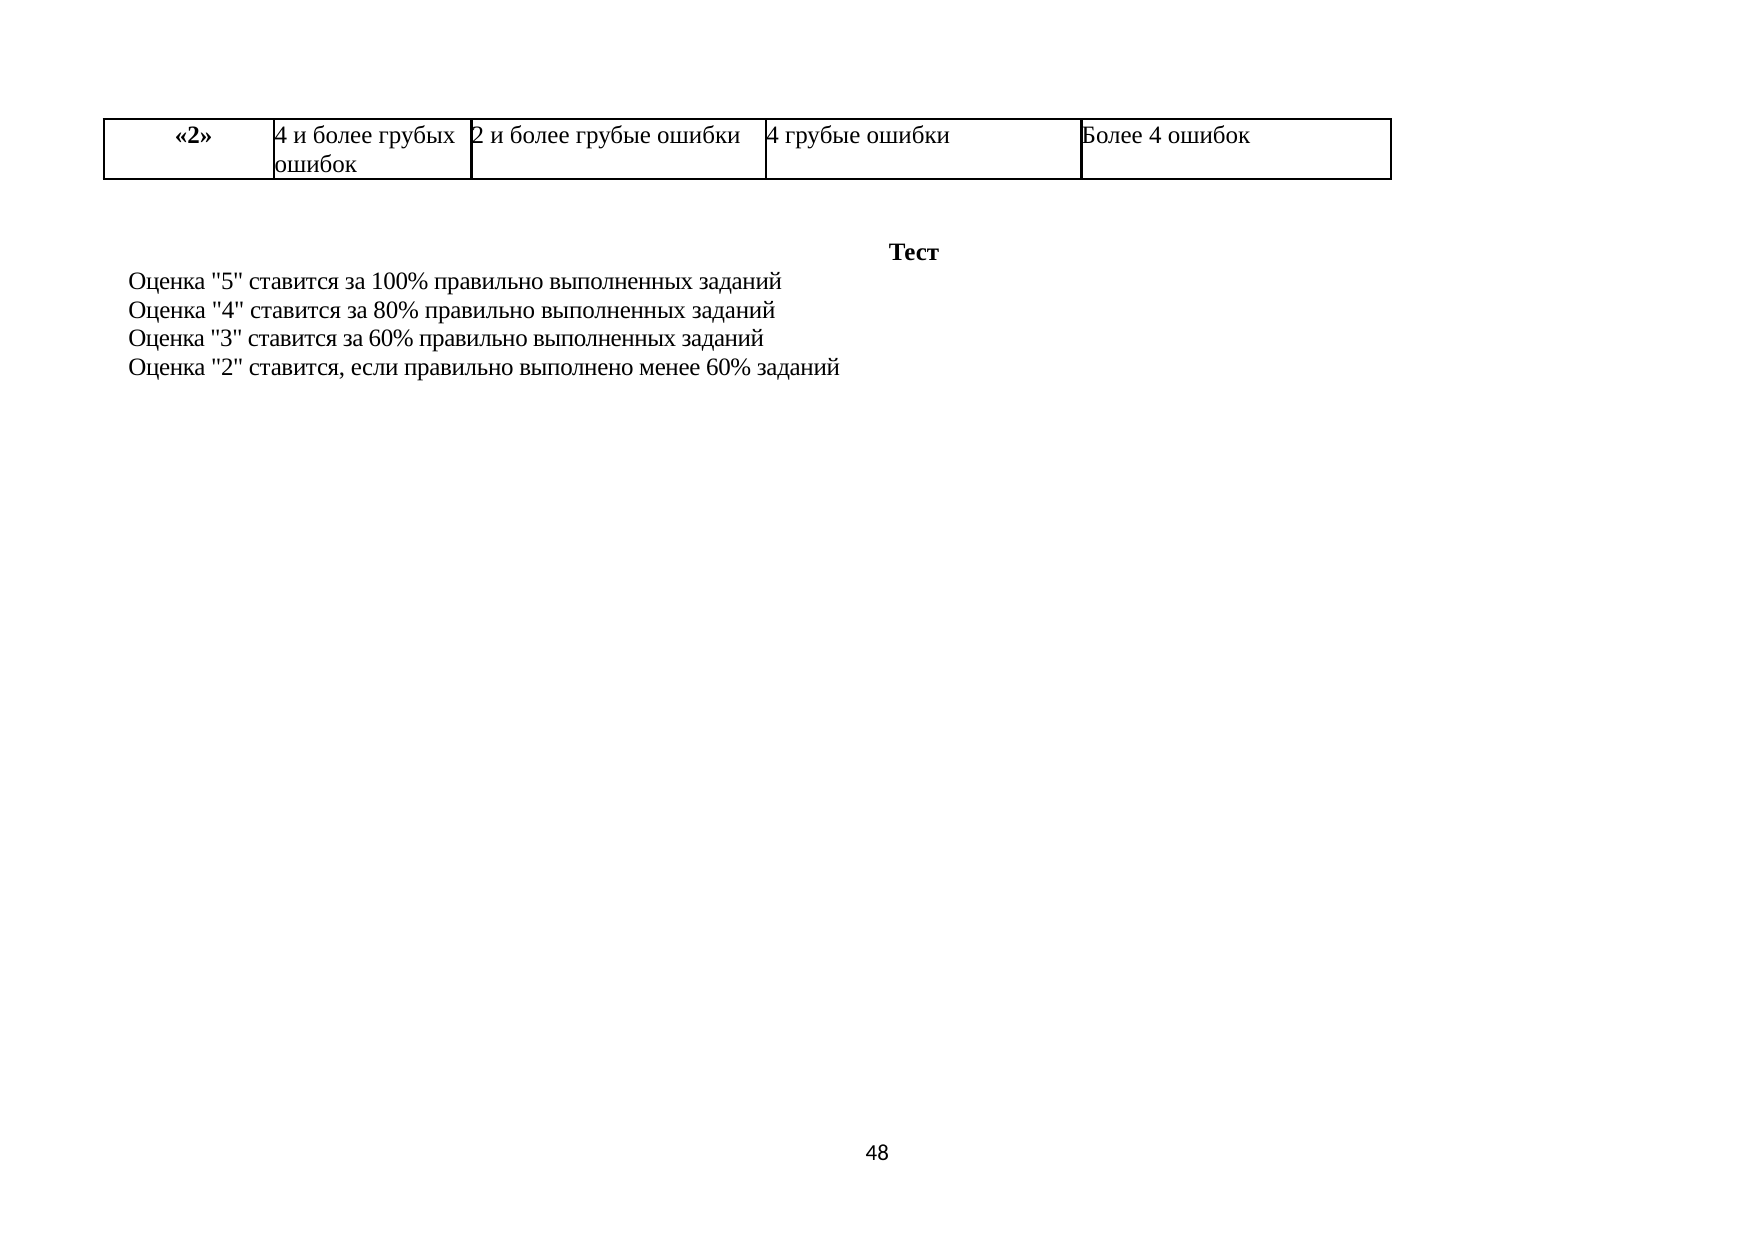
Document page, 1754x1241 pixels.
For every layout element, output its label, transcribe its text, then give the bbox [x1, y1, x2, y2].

text Оценка "2" ставится, если правильно выполнено менее 60% заданий [128, 352, 1636, 381]
text Оценка "4" ставится за 80% правильно выполненных заданий [128, 295, 1636, 323]
table_cell 2 и более грубые ошибки [473, 120, 765, 178]
text Тест [118, 237, 1636, 266]
table_cell 4 грубые ошибки [767, 120, 1080, 178]
text Оценка "3" ставится за 60% правильно выполненных заданий [128, 323, 1636, 352]
table_cell 4 и более грубых ошибок [275, 120, 470, 178]
table_cell Более 4 ошибок [1083, 120, 1390, 178]
text Оценка "5" ставится за 100% правильно выполненных заданий [128, 266, 1636, 295]
table_cell «2» [105, 120, 273, 178]
